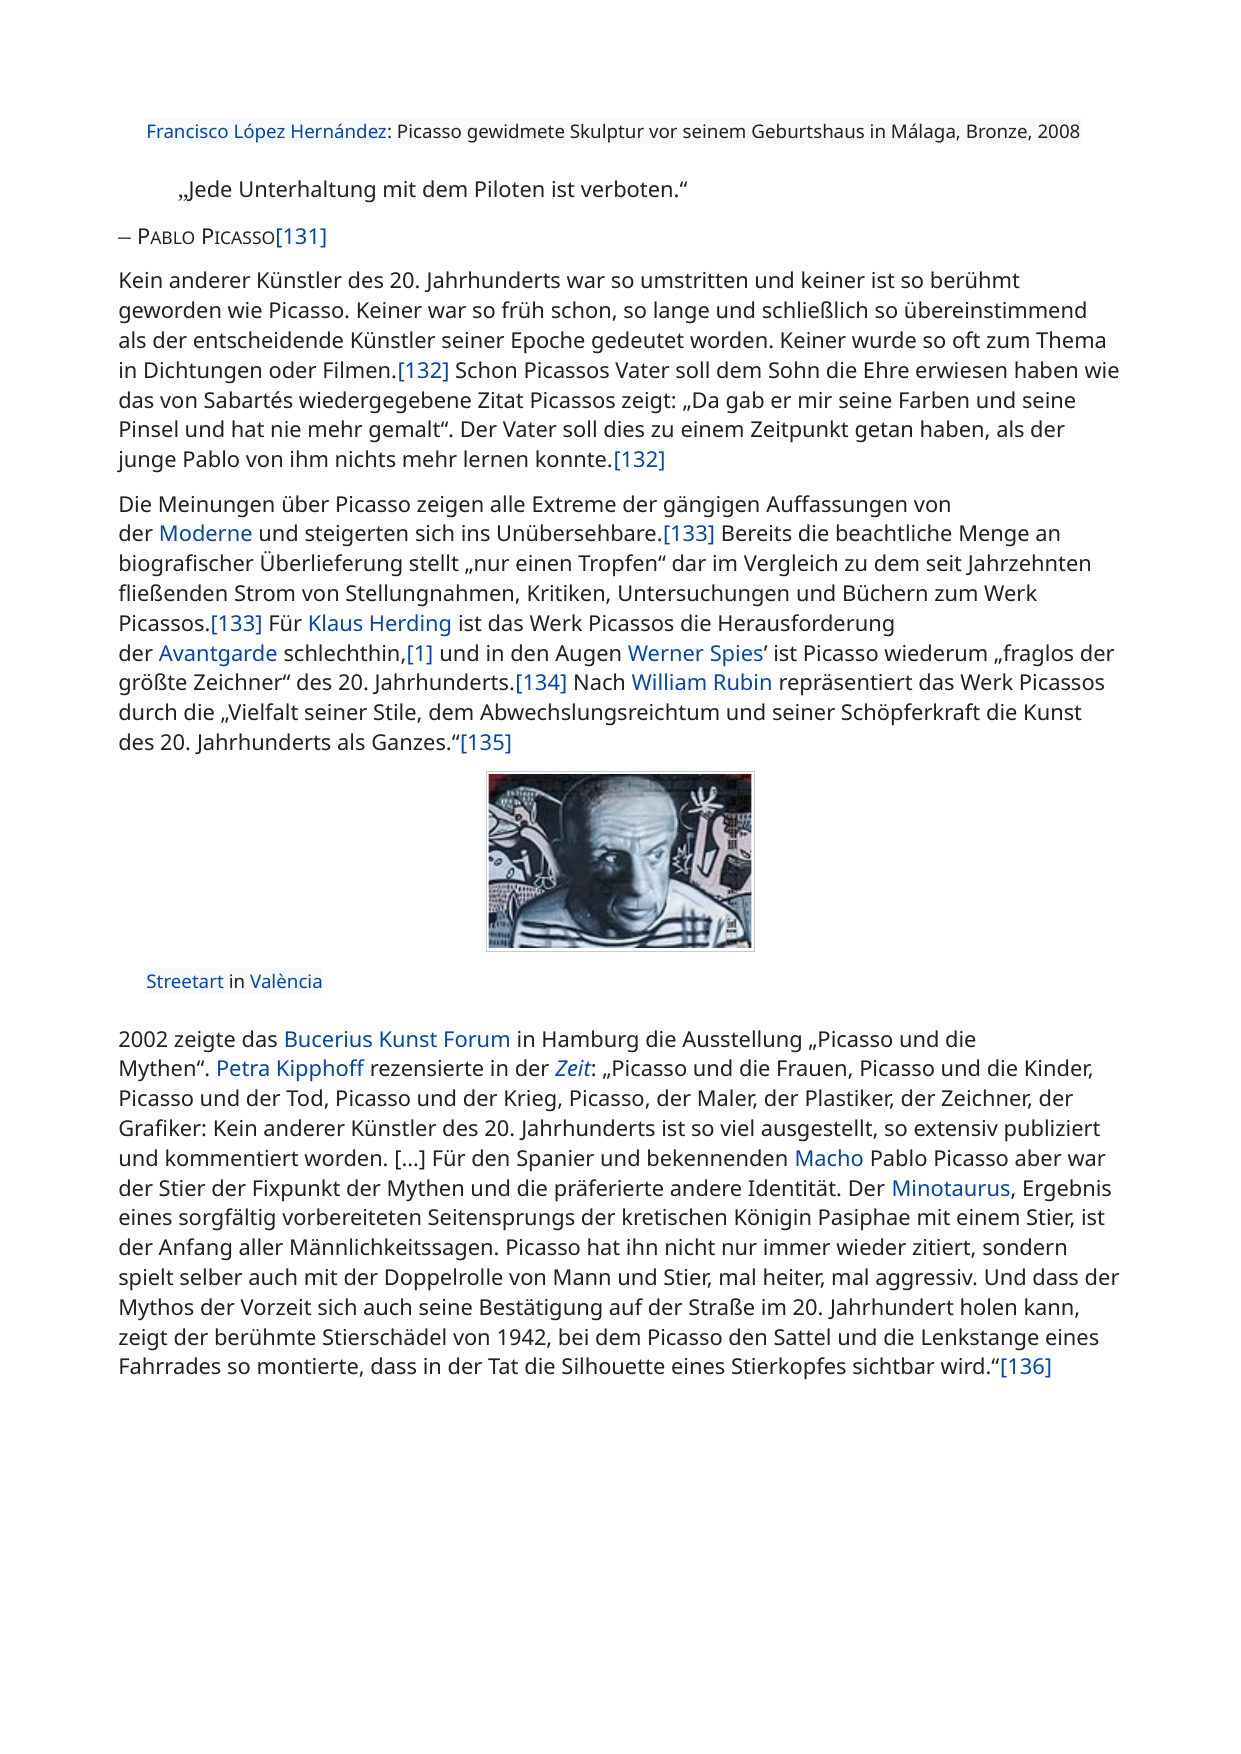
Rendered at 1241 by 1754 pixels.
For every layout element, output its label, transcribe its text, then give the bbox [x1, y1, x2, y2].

picture [488, 774, 752, 948]
text Francisco López Hernández: Picasso gewidmete Skulptur vor seinem Geburtshaus in Málaga, Bronze, 2008 [123, 118, 1122, 144]
text „Jede Unterhaltung mit dem Piloten ist verboten.“ [177, 173, 1063, 203]
text 2002 zeigte das Bucerius Kunst Forum in Hamburg die Ausstellung „Picasso und die Mythen“. Petra Kipphoff rezensierte in der Zeit: „Picasso und die Frauen, Picasso und die Kinder, Picasso und der Tod, Picasso und der Krieg, Picasso, der Maler, der Plastiker, der Zeichner, der Grafiker: Kein anderer Künstler des 20. Jahrhunderts ist so viel ausgestellt, so extensiv publiziert und kommentiert worden. […] Für den Spanier und bekennenden Macho Pablo Picasso aber war der Stier der Fixpunkt der Mythen und die präferierte andere Identität. Der Minotaurus, Ergebnis eines sorgfältig vorbereiteten Seitensprungs der kretischen Königin Pasiphae mit einem Stier, ist der Anfang aller Männlichkeitssagen. Picasso hat ihn nicht nur immer wieder zitiert, sondern spielt selber auch mit der Doppelrolle von Mann und Stier, mal heiter, mal aggressiv. Und dass der Mythos der Vorzeit sich auch seine Bestätigung auf der Straße im 20. Jahrhundert holen kann, zeigt der berühmte Stierschädel von 1942, bei dem Picasso den Sattel und die Lenkstange eines Fahrrades so montierte, dass in der Tat die Silhouette eines Stierkopfes sichtbar wird.“[136] [118, 1024, 1122, 1381]
text Die Meinungen über Picasso zeigen alle Extreme der gängigen Auffassungen von der Moderne und steigerten sich ins Unübersehbare.[133] Bereits die beachtliche Menge an biografischer Überlieferung stellt „nur einen Tropfen“ dar im Vergleich zu dem seit Jahrzehnten fließenden Strom von Stellungnahmen, Kritiken, Untersuchungen und Büchern zum Werk Picassos.[133] Für Klaus Herding ist das Werk Picassos die Herausforderung der Avantgarde schlechthin,[1] und in den Augen Werner Spies’ ist Picasso wiederum „fraglos der größte Zeichner“ des 20. Jahrhunderts.[134] Nach William Rubin repräsentiert das Werk Picassos durch die „Vielfalt seiner Stile, dem Abwechslungsreichtum und seiner Schöpferkraft die Kunst des 20. Jahrhunderts als Ganzes.“[135] [118, 489, 1122, 757]
text Kein anderer Künstler des 20. Jahrhunderts war so umstritten und keiner ist so berühmt geworden wie Picasso. Keiner war so früh schon, so lange und schließlich so übereinstimmend als der entscheidende Künstler seiner Epoche gedeutet worden. Keiner wurde so oft zum Thema in Dichtungen oder Filmen.[132] Schon Picassos Vater soll dem Sohn die Ehre erwiesen haben wie das von Sabartés wiedergegebene Zitat Picassos zeigt: „Da gab er mir seine Farben und seine Pinsel und hat nie mehr gemalt“. Der Vater soll dies zu einem Zeitpunkt getan haben, als der junge Pablo von ihm nichts mehr lernen konnte.[132] [118, 266, 1122, 474]
text Streetart in València [123, 968, 1122, 994]
text – Pablo Picasso[131] [118, 221, 1122, 251]
